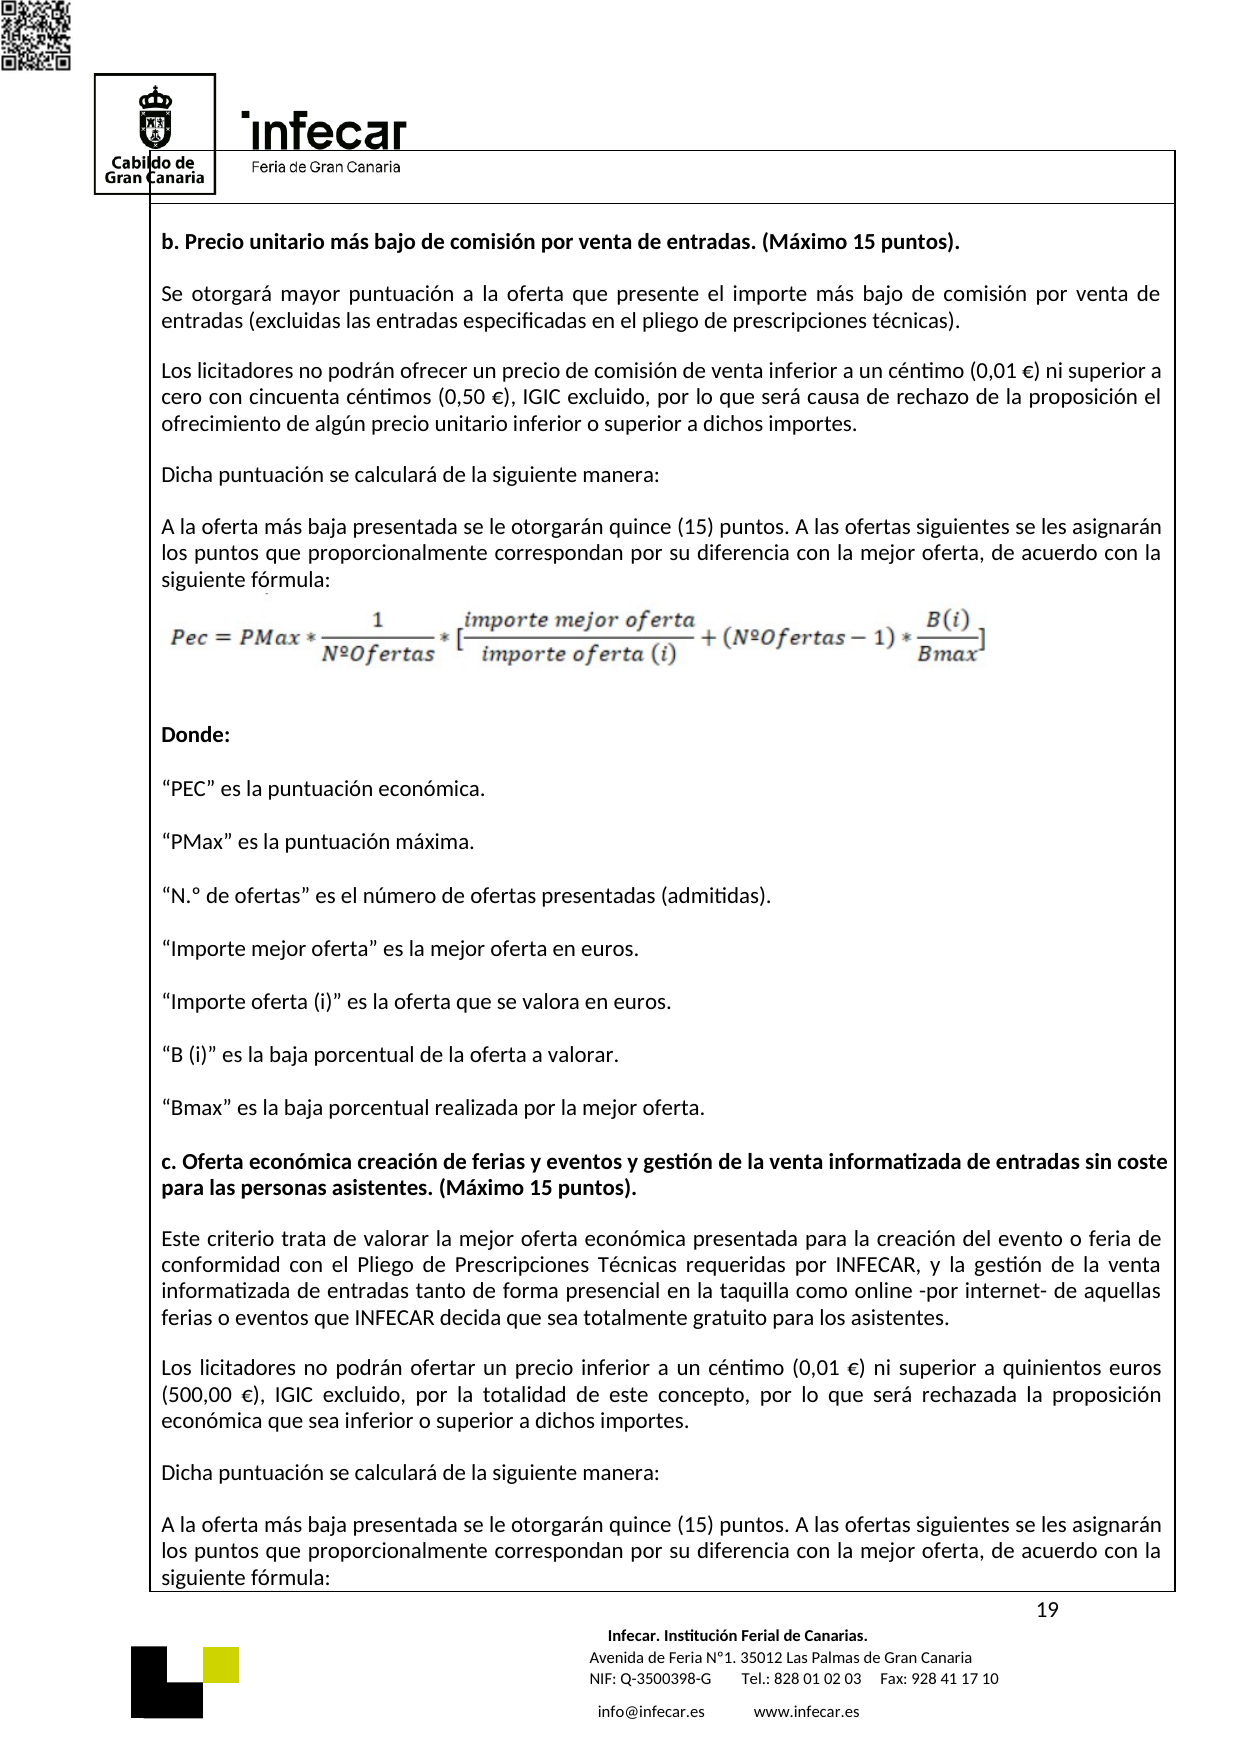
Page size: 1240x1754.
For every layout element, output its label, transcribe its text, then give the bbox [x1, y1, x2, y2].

table_header K. CRITERIOS DE ADJUDICACIÓN [151, 151, 1174, 203]
table_cell b. Precio unitario más bajo de comisión por venta de entradas. (Máximo 15 puntos). Se otorgará mayor puntuación a la oferta que presente el importe más bajo de comisión por venta de entradas (excluidas las entradas especificadas en el pliego de prescripciones técnicas). Los licitadores no podrán ofrecer un precio de comisión de venta inferior a un céntimo (0,01 €) ni superior a cero con cincuenta céntimos (0,50 €), IGIC excluido, por lo que será causa de rechazo de la proposición el ofrecimiento de algún precio unitario inferior o superior a dichos importes. Dicha puntuación se calculará de la siguiente manera: A la oferta más baja presentada se le otorgarán quince (15) puntos. A las ofertas siguientes se les asignarán los puntos que proporcionalmente correspondan por su diferencia con la mejor oferta, de acuerdo con la siguiente fórmula: Donde: “PEC” es la puntuación económica. “PMax” es la puntuación máxima. “N.º de ofertas” es el número de ofertas presentadas (admitidas). “Importe mejor oferta” es la mejor oferta en euros. “Importe oferta (i)” es la oferta que se valora en euros. “B (i)” es la baja porcentual de la oferta a valorar. “Bmax” es la baja porcentual realizada por la mejor oferta. c. Oferta económica creación de ferias y eventos y gestión de la venta informatizada de entradas sin coste para las personas asistentes. (Máximo 15 puntos). Este criterio trata de valorar la mejor oferta económica presentada para la creación del evento o feria de conformidad con el Pliego de Prescripciones Técnicas requeridas por INFECAR, y la gestión de la venta informatizada de entradas tanto de forma presencial en la taquilla como online -por internet- de aquellas ferias o eventos que INFECAR decida que sea totalmente gratuito para los asistentes. Los licitadores no podrán ofertar un precio inferior a un céntimo (0,01 €) ni superior a quinientos euros (500,00 €), IGIC excluido, por la totalidad de este concepto, por lo que será rechazada la proposición económica que sea inferior o superior a dichos importes. Dicha puntuación se calculará de la siguiente manera: A la oferta más baja presentada se le otorgarán quince (15) puntos. A las ofertas siguientes se les asignarán los puntos que proporcionalmente correspondan por su diferencia con la mejor oferta, de acuerdo con la siguiente fórmula: [151, 204, 1174, 1591]
